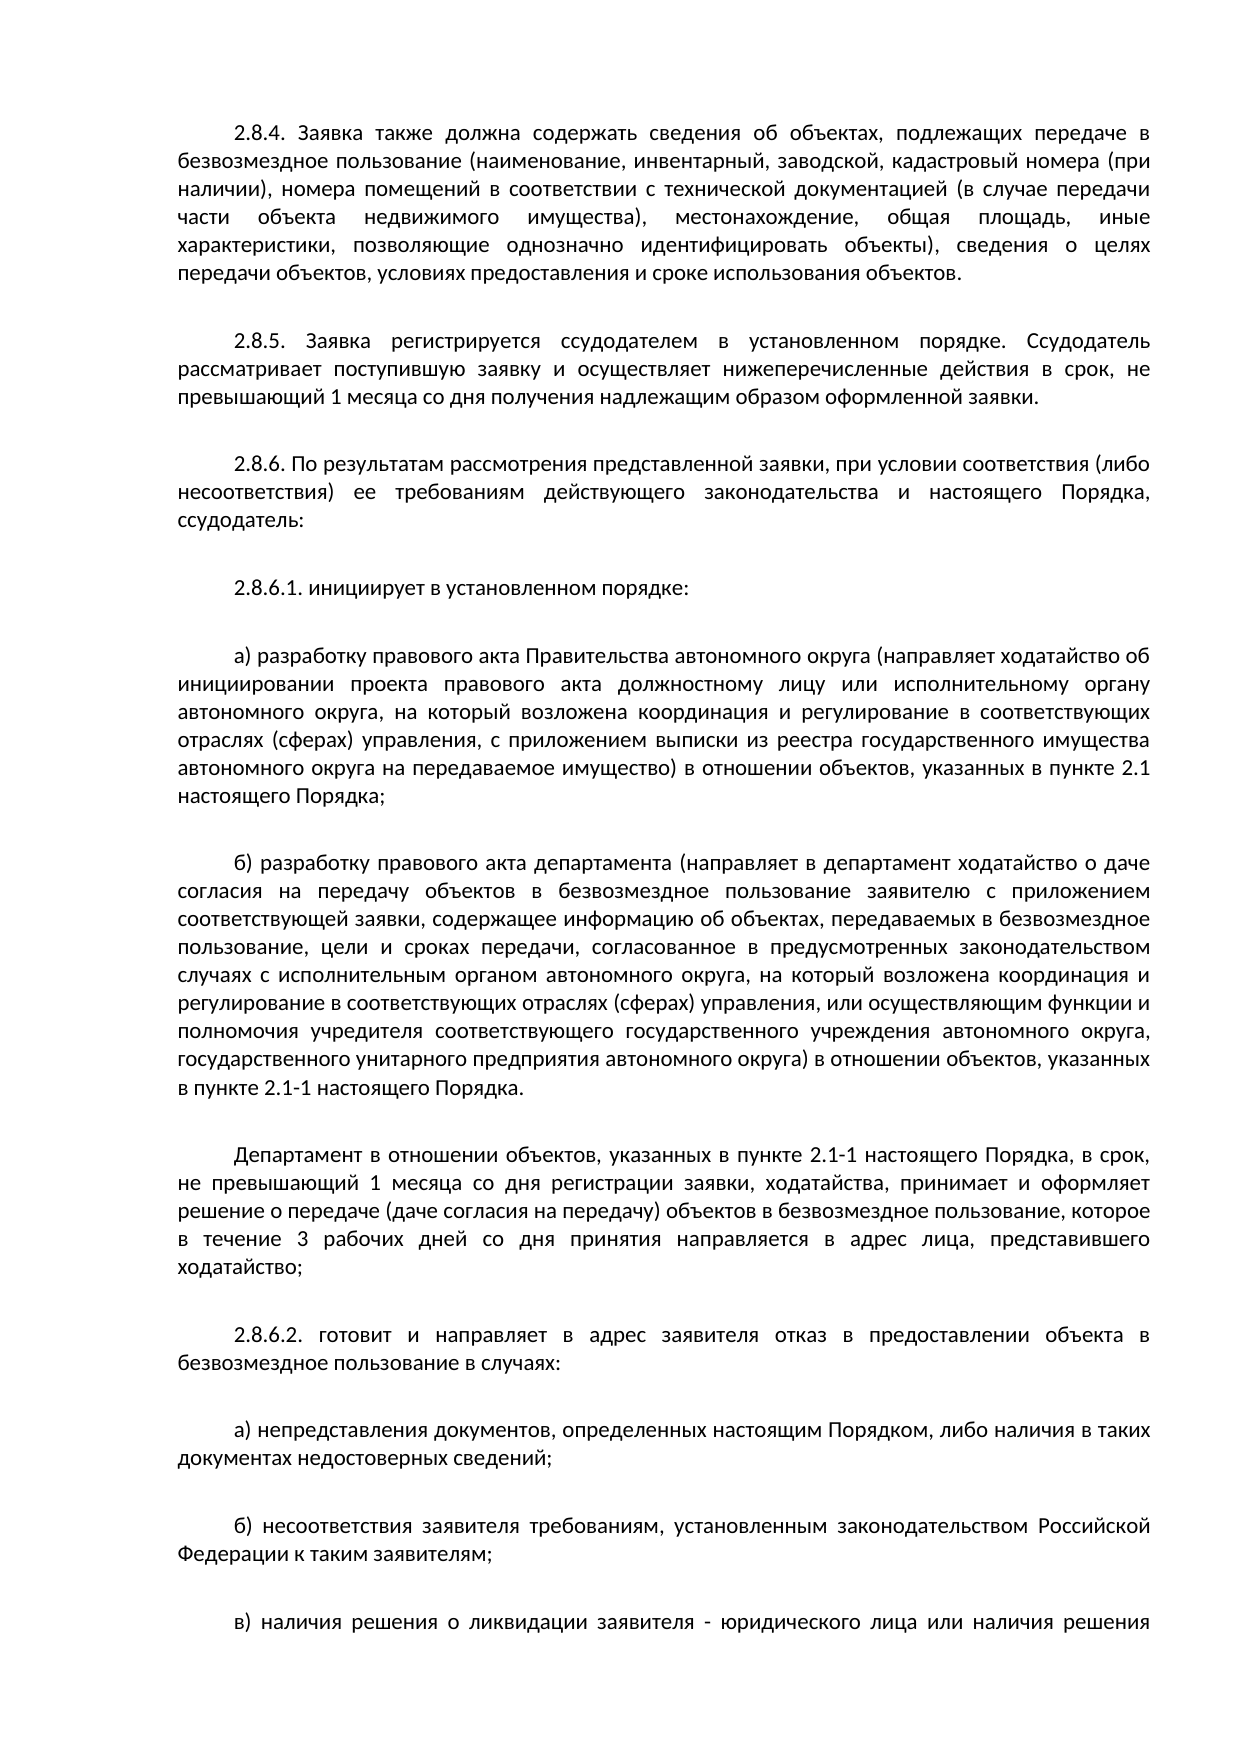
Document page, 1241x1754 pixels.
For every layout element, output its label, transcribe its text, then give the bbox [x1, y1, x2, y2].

text б) разработку правового акта департамента (направляет в департамент ходатайство о даче согласия на передачу объектов в безвозмездное пользование заявителю с приложением соответствующей заявки, содержащее информацию об объектах, передаваемых в безвозмездное пользование, цели и сроках передачи, согласованное в предусмотренных законодательством случаях с исполнительным органом автономного округа, на который возложена координация и регулирование в соответствующих отраслях (сферах) управления, или осуществляющим функции и полномочия учредителя соответствующего государственного учреждения автономного округа, государственного унитарного предприятия автономного округа) в отношении объектов, указанных в пункте 2.1-1 настоящего Порядка. [177, 848, 1152, 1101]
text 2.8.5. Заявка регистрируется ссудодателем в установленном порядке. Ссудодатель рассматривает поступившую заявку и осуществляет нижеперечисленные действия в срок, не превышающий 1 месяца со дня получения надлежащим образом оформленной заявки. [177, 326, 1152, 410]
text Департамент в отношении объектов, указанных в пункте 2.1-1 настоящего Порядка, в срок, не превышающий 1 месяца со дня регистрации заявки, ходатайства, принимает и оформляет решение о передаче (даче согласия на передачу) объектов в безвозмездное пользование, которое в течение 3 рабочих дней со дня принятия направляется в адрес лица, представившего ходатайство; [177, 1140, 1152, 1280]
text в) наличия решения о ликвидации заявителя - юридического лица или наличия решения [177, 1607, 1152, 1635]
text 2.8.6. По результатам рассмотрения представленной заявки, при условии соответствия (либо несоответствия) ее требованиям действующего законодательства и настоящего Порядка, ссудодатель: [177, 449, 1152, 533]
text 2.8.6.2. готовит и направляет в адрес заявителя отказ в предоставлении объекта в безвозмездное пользование в случаях: [177, 1320, 1152, 1376]
text а) разработку правового акта Правительства автономного округа (направляет ходатайство об инициировании проекта правового акта должностному лицу или исполнительному органу автономного округа, на который возложена координация и регулирование в соответствующих отраслях (сферах) управления, с приложением выписки из реестра государственного имущества автономного округа на передаваемое имущество) в отношении объектов, указанных в пункте 2.1 настоящего Порядка; [177, 641, 1152, 809]
text 2.8.4. Заявка также должна содержать сведения об объектах, подлежащих передаче в безвозмездное пользование (наименование, инвентарный, заводской, кадастровый номера (при наличии), номера помещений в соответствии с технической документацией (в случае передачи части объекта недвижимого имущества), местонахождение, общая площадь, иные характеристики, позволяющие однозначно идентифицировать объекты), сведения о целях передачи объектов, условиях предоставления и сроке использования объектов. [177, 118, 1152, 286]
text б) несоответствия заявителя требованиям, установленным законодательством Российской Федерации к таким заявителям; [177, 1511, 1152, 1567]
text а) непредставления документов, определенных настоящим Порядком, либо наличия в таких документах недостоверных сведений; [177, 1416, 1152, 1472]
text 2.8.6.1. инициирует в установленном порядке: [177, 573, 1152, 601]
